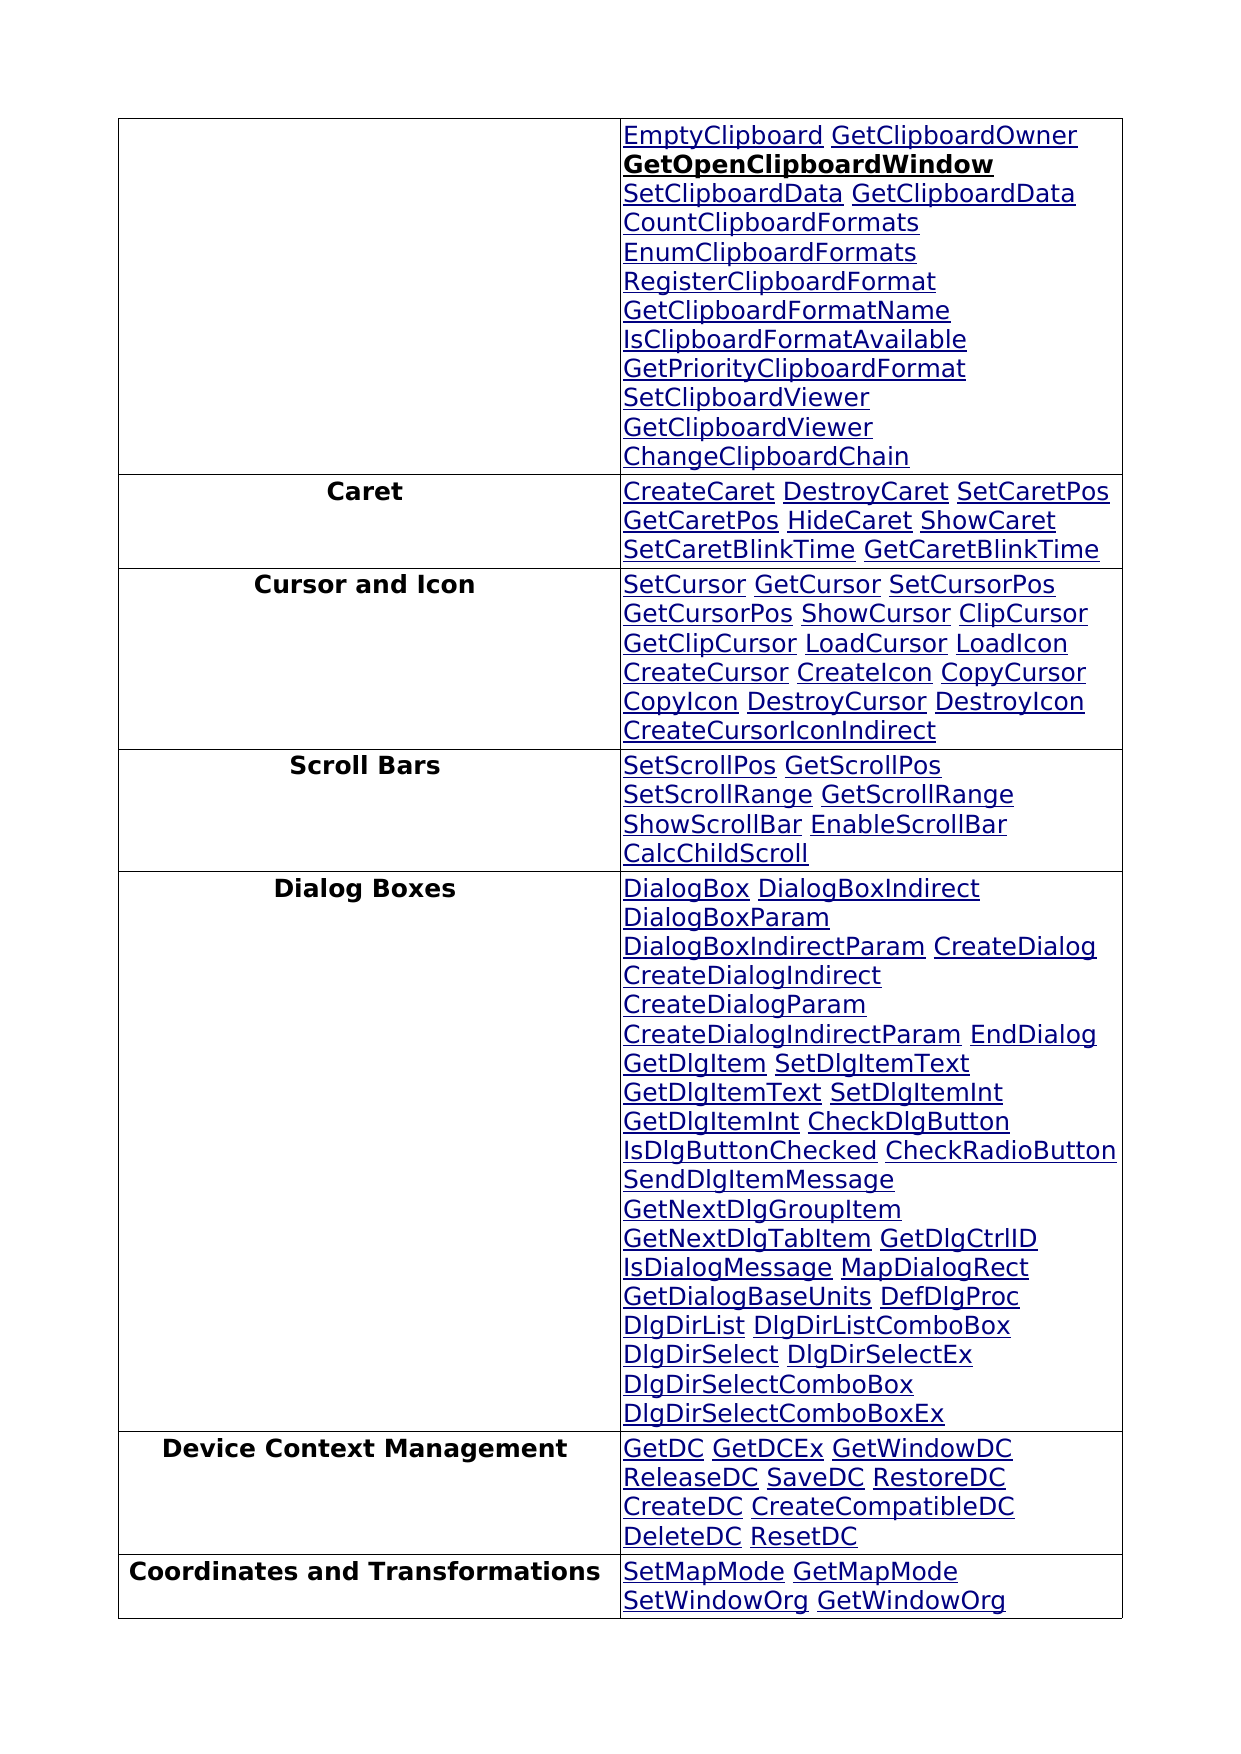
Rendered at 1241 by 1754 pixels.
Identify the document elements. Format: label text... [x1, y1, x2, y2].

table_cell GetDC GetDCEx GetWindowDC ReleaseDC SaveDC RestoreDC CreateDC CreateCompatibleDC DeleteDC ResetDC [621, 1432, 1122, 1554]
table_cell DialogBox DialogBoxIndirect DialogBoxParam DialogBoxIndirectParam CreateDialog CreateDialogIndirect CreateDialogParam CreateDialogIndirectParam EndDialog GetDlgItem SetDlgItemText GetDlgItemText SetDlgItemInt GetDlgItemInt CheckDlgButton IsDlgButtonChecked CheckRadioButton SendDlgItemMessage GetNextDlgGroupItem GetNextDlgTabItem GetDlgCtrlID IsDialogMessage MapDialogRect GetDialogBaseUnits DefDlgProc DlgDirList DlgDirListComboBox DlgDirSelect DlgDirSelectEx DlgDirSelectComboBox DlgDirSelectComboBoxEx [621, 872, 1122, 1431]
table_cell SetCursor GetCursor SetCursorPos GetCursorPos ShowCursor ClipCursor GetClipCursor LoadCursor LoadIcon CreateCursor CreateIcon CopyCursor CopyIcon DestroyCursor DestroyIcon CreateCursorIconIndirect [621, 569, 1122, 748]
table_cell Device Context Management [119, 1432, 620, 1554]
table_cell SetScrollPos GetScrollPos SetScrollRange GetScrollRange ShowScrollBar EnableScrollBar CalcChildScroll [621, 750, 1122, 871]
table_cell EmptyClipboard GetClipboardOwner GetOpenClipboardWindow SetClipboardData GetClipboardData CountClipboardFormats EnumClipboardFormats RegisterClipboardFormat GetClipboardFormatName IsClipboardFormatAvailable GetPriorityClipboardFormat SetClipboardViewer GetClipboardViewer ChangeClipboardChain [621, 119, 1122, 474]
table_cell Caret [119, 475, 620, 567]
table_cell [119, 119, 620, 474]
table_cell Scroll Bars [119, 750, 620, 871]
table_cell Cursor and Icon [119, 569, 620, 748]
table_cell Coordinates and Transformations [119, 1555, 620, 1618]
table_cell CreateCaret DestroyCaret SetCaretPos GetCaretPos HideCaret ShowCaret SetCaretBlinkTime GetCaretBlinkTime [621, 475, 1122, 567]
table_cell SetMapMode GetMapMode SetWindowOrg GetWindowOrg [621, 1555, 1122, 1618]
table_cell Dialog Boxes [119, 872, 620, 1431]
